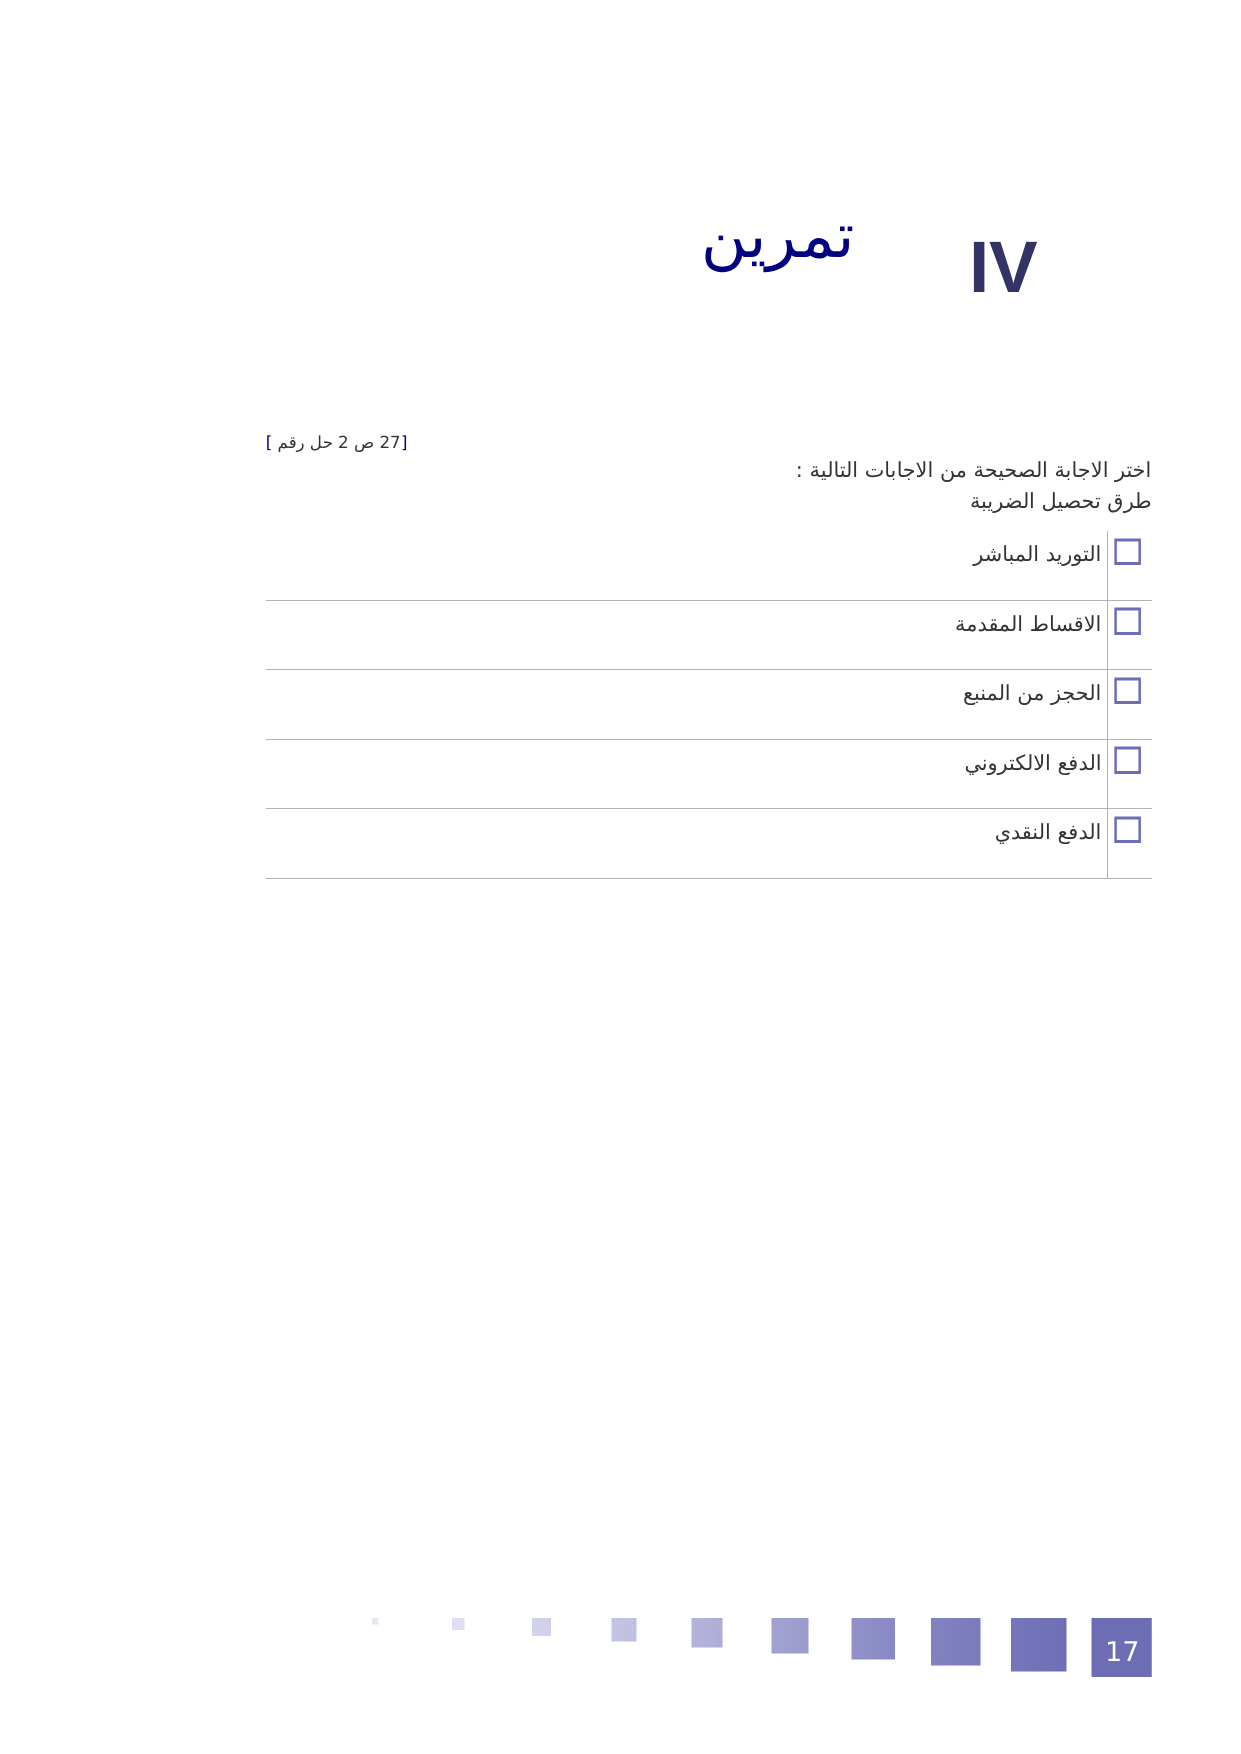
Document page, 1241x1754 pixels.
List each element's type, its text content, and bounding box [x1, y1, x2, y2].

table_cell الدفع الالكتروني [266, 740, 1107, 808]
text [ ص 2 حل رقم ] [266, 433, 1152, 452]
table_cell الدفع النقدي [266, 809, 1107, 878]
title IV-تمرين [213, 199, 856, 272]
text اختر الاجابة الصحيحة من الاجابات التالية : [266, 458, 1152, 483]
table_cell [1108, 601, 1152, 669]
picture [1113, 744, 1143, 775]
table_cell الاقساط المقدمة [266, 601, 1107, 669]
table_header التوريد المباشر [266, 531, 1107, 600]
text طرق تحصيل الضريبة [266, 489, 1152, 513]
picture [1113, 675, 1143, 705]
table_header [1108, 531, 1152, 600]
picture [1113, 814, 1143, 844]
table_cell الحجز من المنبع [266, 670, 1107, 739]
picture [1113, 605, 1143, 636]
table_cell [1108, 809, 1152, 878]
table_cell [1108, 670, 1152, 739]
text IV [903, 227, 1104, 308]
picture [177, 1618, 1152, 1677]
picture [1113, 536, 1143, 566]
table_cell [1108, 740, 1152, 808]
